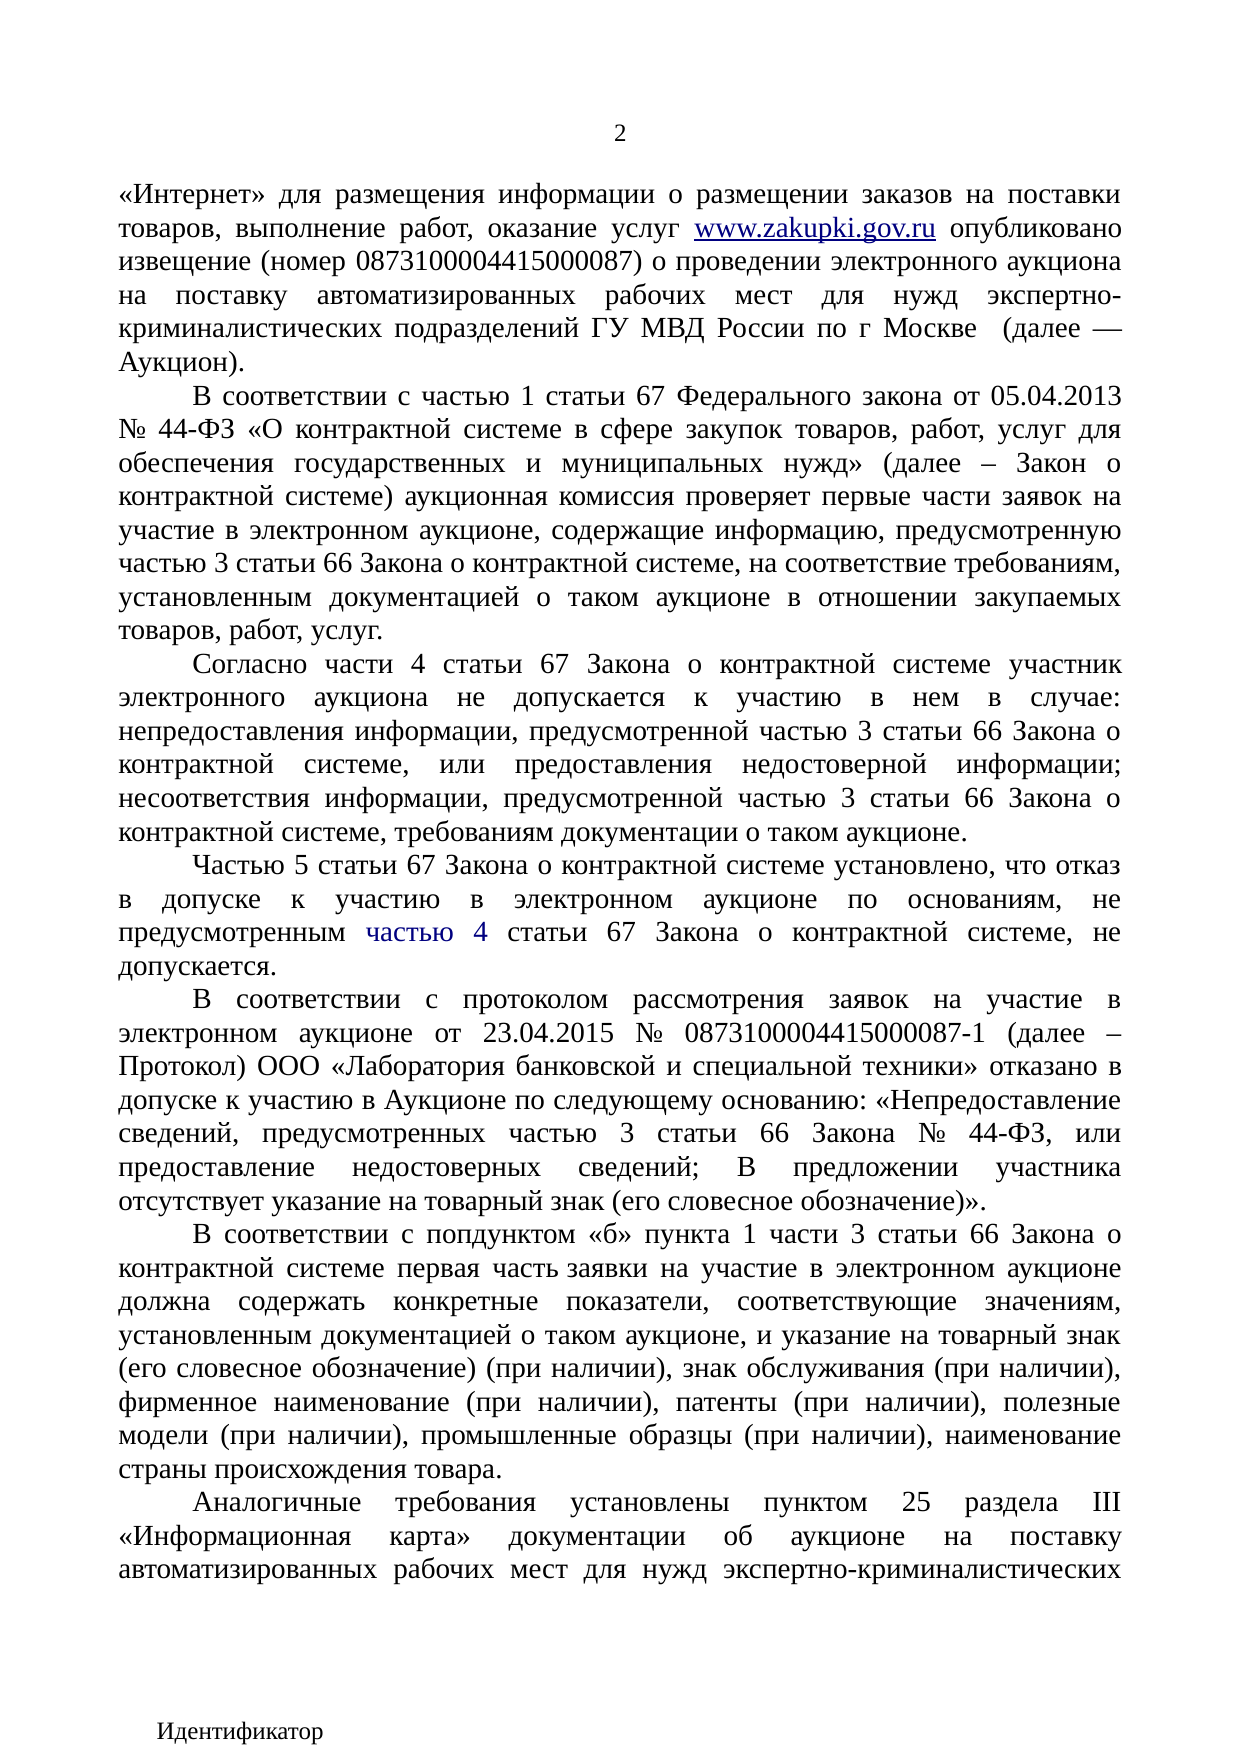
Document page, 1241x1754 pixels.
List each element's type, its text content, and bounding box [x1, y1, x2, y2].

text Частью 5 статьи 67 Закона о контрактной системе установлено, что отказ в допуске к участию в электронном аукционе по основаниям, не предусмотренным частью 4 статьи 67 Закона о контрактной системе, не допускается. [118, 847, 1122, 981]
text В соответствии с протоколом рассмотрения заявок на участие в электронном аукционе от 23.04.2015 № 0873100004415000087-1 (далее – Протокол) ООО «Лаборатория банковской и специальной техники» отказано в допуске к участию в Аукционе по следующему основанию: «Непредоставление сведений, предусмотренных частью 3 статьи 66 Закона № 44-ФЗ, или предоставление недостоверных сведений; В предложении участника отсутствует указание на товарный знак (его словесное обозначение)». [118, 981, 1122, 1216]
text «Интернет» для размещения информации о размещении заказов на поставки товаров, выполнение работ, оказание услуг www.zakupki.gov.ru опубликовано извещение (номер 0873100004415000087) о проведении электронного аукциона на поставку автоматизированных рабочих мест для нужд экспертно-криминалистических подразделений ГУ МВД России по г Москве (далее — Аукцион). [118, 176, 1122, 378]
text Согласно части 4 статьи 67 Закона о контрактной системе участник электронного аукциона не допускается к участию в нем в случае: непредоставления информации, предусмотренной частью 3 статьи 66 Закона о контрактной системе, или предоставления недостоверной информации; несоответствия информации, предусмотренной частью 3 статьи 66 Закона о контрактной системе, требованиям документации о таком аукционе. [118, 646, 1122, 847]
text В соответствии с попдунктом «б» пункта 1 части 3 статьи 66 Закона о контрактной системе первая часть заявки на участие в электронном аукционе должна содержать конкретные показатели, соответствующие значениям, установленным документацией о таком аукционе, и указание на товарный знак (его словесное обозначение) (при наличии), знак обслуживания (при наличии), фирменное наименование (при наличии), патенты (при наличии), полезные модели (при наличии), промышленные образцы (при наличии), наименование страны происхождения товара. [118, 1216, 1122, 1484]
text В соответствии с частью 1 статьи 67 Федерального закона от 05.04.2013 № 44-ФЗ «О контрактной системе в сфере закупок товаров, работ, услуг для обеспечения государственных и муниципальных нужд» (далее – Закон о контрактной системе) аукционная комиссия проверяет первые части заявок на участие в электронном аукционе, содержащие информацию, предусмотренную частью 3 статьи 66 Закона о контрактной системе, на соответствие требованиям, установленным документацией о таком аукционе в отношении закупаемых товаров, работ, услуг. [118, 378, 1122, 646]
text Аналогичные требования установлены пунктом 25 раздела III «Информационная карта» документации об аукционе на поставку автоматизированных рабочих мест для нужд экспертно-криминалистических [118, 1484, 1122, 1585]
